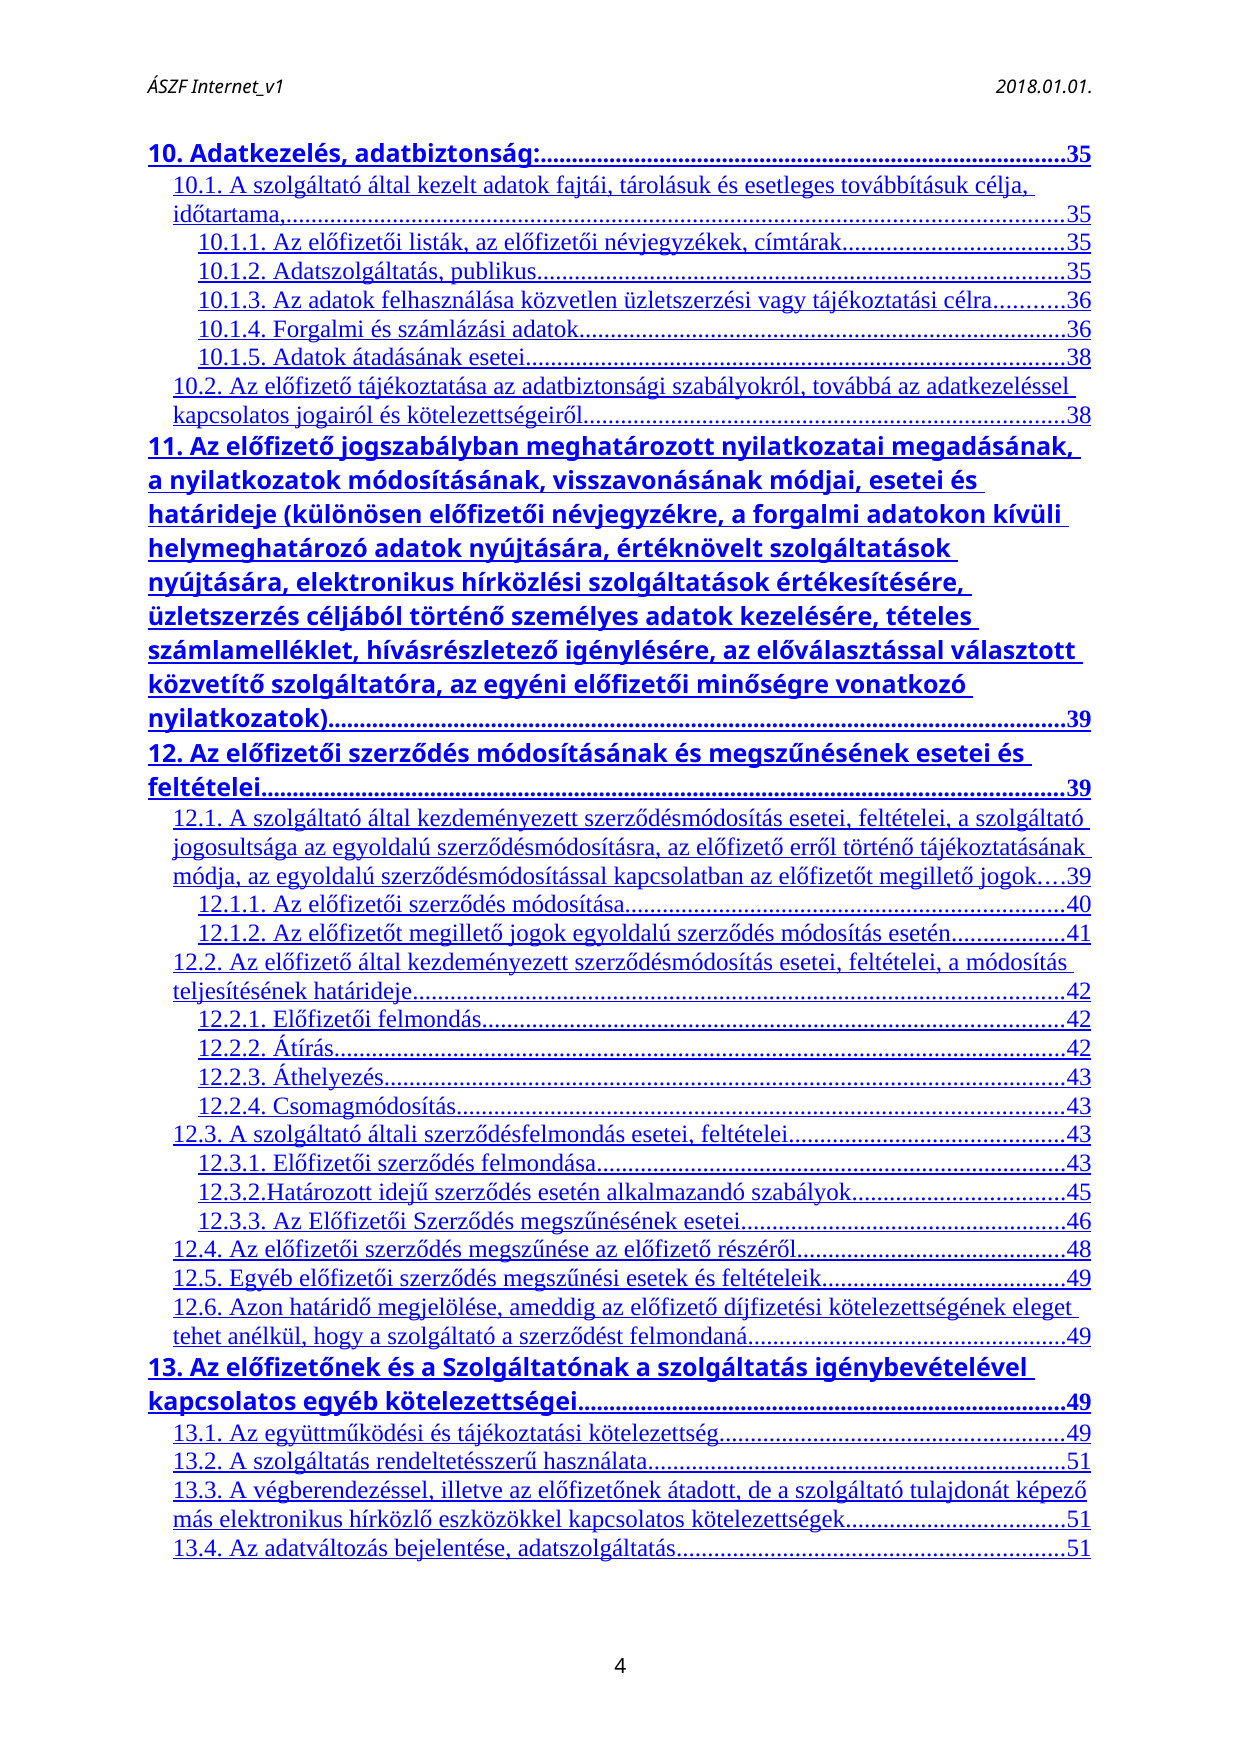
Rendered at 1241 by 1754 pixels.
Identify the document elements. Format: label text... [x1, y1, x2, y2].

text 10.1.4. Forgalmi és számlázási adatok 36 [198, 314, 1092, 342]
text módja, az egyoldalú szerződésmódosítással kapcsolatban az előfizetőt megillető jogok 39 [173, 858, 1092, 889]
text 12. Az előfizetői szerződés módosításának és megszűnésének esetei és feltételei 39 [148, 735, 1092, 803]
text 12.6. Azon határidő megjelölése, ameddig az előfizető díjfizetési kötelezettségének eleget tehet anélkül, hogy a szolgáltató a szerződést felmondaná 49 [173, 1292, 1092, 1349]
text 13.3. A végberendezéssel, illetve az előfizetőnek átadott, de a szolgáltató tulajdonát képező más elektronikus hírközlő eszközökkel kapcsolatos kötelezettségek 51 [173, 1475, 1092, 1533]
text 13.1. Az együttműködési és tájékoztatási kötelezettség 49 [173, 1418, 1092, 1446]
text 10.1.3. Az adatok felhasználása közvetlen üzletszerzési vagy tájékoztatási célra 36 [198, 285, 1092, 314]
text 13.2. A szolgáltatás rendeltetésszerű használata 51 [173, 1446, 1092, 1475]
text 10.1.1. Az előfizetői listák, az előfizetői névjegyzékek, címtárak 35 [198, 227, 1092, 256]
text 12.1.2. Az előfizetőt megillető jogok egyoldalú szerződés módosítás esetén 41 [198, 918, 1092, 947]
text 12.3.1. Előfizetői szerződés felmondása 43 [198, 1148, 1092, 1177]
text 11. Az előfizető jogszabályban meghatározott nyilatkozatai megadásának, a nyilatkozatok módosításának, visszavonásának módjai, esetei és határideje (különösen előfizetői névjegyzékre, a forgalmi adatokon kívüli helymeghatározó adatok nyújtására, értéknövelt szolgáltatások nyújtására, elektronikus hírközlési szolgáltatások értékesítésére, üzletszerzés céljából történő személyes adatok kezelésére, tételes számlamelléklet, hívásrészletező igénylésére, az előválasztással választott közvetítő szolgáltatóra, az egyéni előfizetői minőségre vonatkozó nyilatkozatok) 39 [148, 429, 1092, 735]
text 12.2.4. Csomagmódosítás 43 [198, 1091, 1092, 1119]
text 12.3.2.Határozott idejű szerződés esetén alkalmazandó szabályok 45 [198, 1177, 1092, 1206]
text 12.3.3. Az Előfizetői Szerződés megszűnésének esetei 46 [198, 1206, 1092, 1234]
text 10.1.2. Adatszolgáltatás, publikus 35 [198, 256, 1092, 285]
text 12.5. Egyéb előfizetői szerződés megszűnési esetek és feltételeik 49 [173, 1263, 1092, 1292]
text 12.2. Az előfizető által kezdeményezett szerződésmódosítás esetei, feltételei, a módosítás teljesítésének határideje 42 [173, 947, 1092, 1004]
text 12.3. A szolgáltató általi szerződésfelmondás esetei, feltételei 43 [173, 1119, 1092, 1148]
text 10.1. A szolgáltató által kezelt adatok fajtái, tárolásuk és esetleges továbbításuk célja, időtartama, 35 [173, 170, 1092, 227]
text 12.1.1. Az előfizetői szerződés módosítása 40 [198, 889, 1092, 918]
text 10.2. Az előfizető tájékoztatása az adatbiztonsági szabályokról, továbbá az adatkezeléssel kapcsolatos jogairól és kötelezettségeiről 38 [173, 371, 1092, 429]
text 13. Az előfizetőnek és a Szolgáltatónak a szolgáltatás igénybevételével kapcsolatos egyéb kötelezettségei 49 [148, 1349, 1092, 1418]
text 10.1.5. Adatok átadásának esetei 38 [198, 342, 1092, 371]
text 10. Adatkezelés, adatbiztonság: 35 [148, 136, 1092, 170]
text 12.1. A szolgáltató által kezdeményezett szerződésmódosítás esetei, feltételei, a szolgáltató jogosultsága az egyoldalú szerződésmódosításra, az előfizető erről történő tájékoztatásának [173, 803, 1092, 857]
text 12.2.3. Áthelyezés 43 [198, 1062, 1092, 1091]
text 13.4. Az adatváltozás bejelentése, adatszolgáltatás 51 [173, 1533, 1092, 1561]
text 12.4. Az előfizetői szerződés megszűnése az előfizető részéről 48 [173, 1234, 1092, 1263]
text 12.2.2. Átírás 42 [198, 1033, 1092, 1062]
text 12.2.1. Előfizetői felmondás 42 [198, 1004, 1092, 1033]
